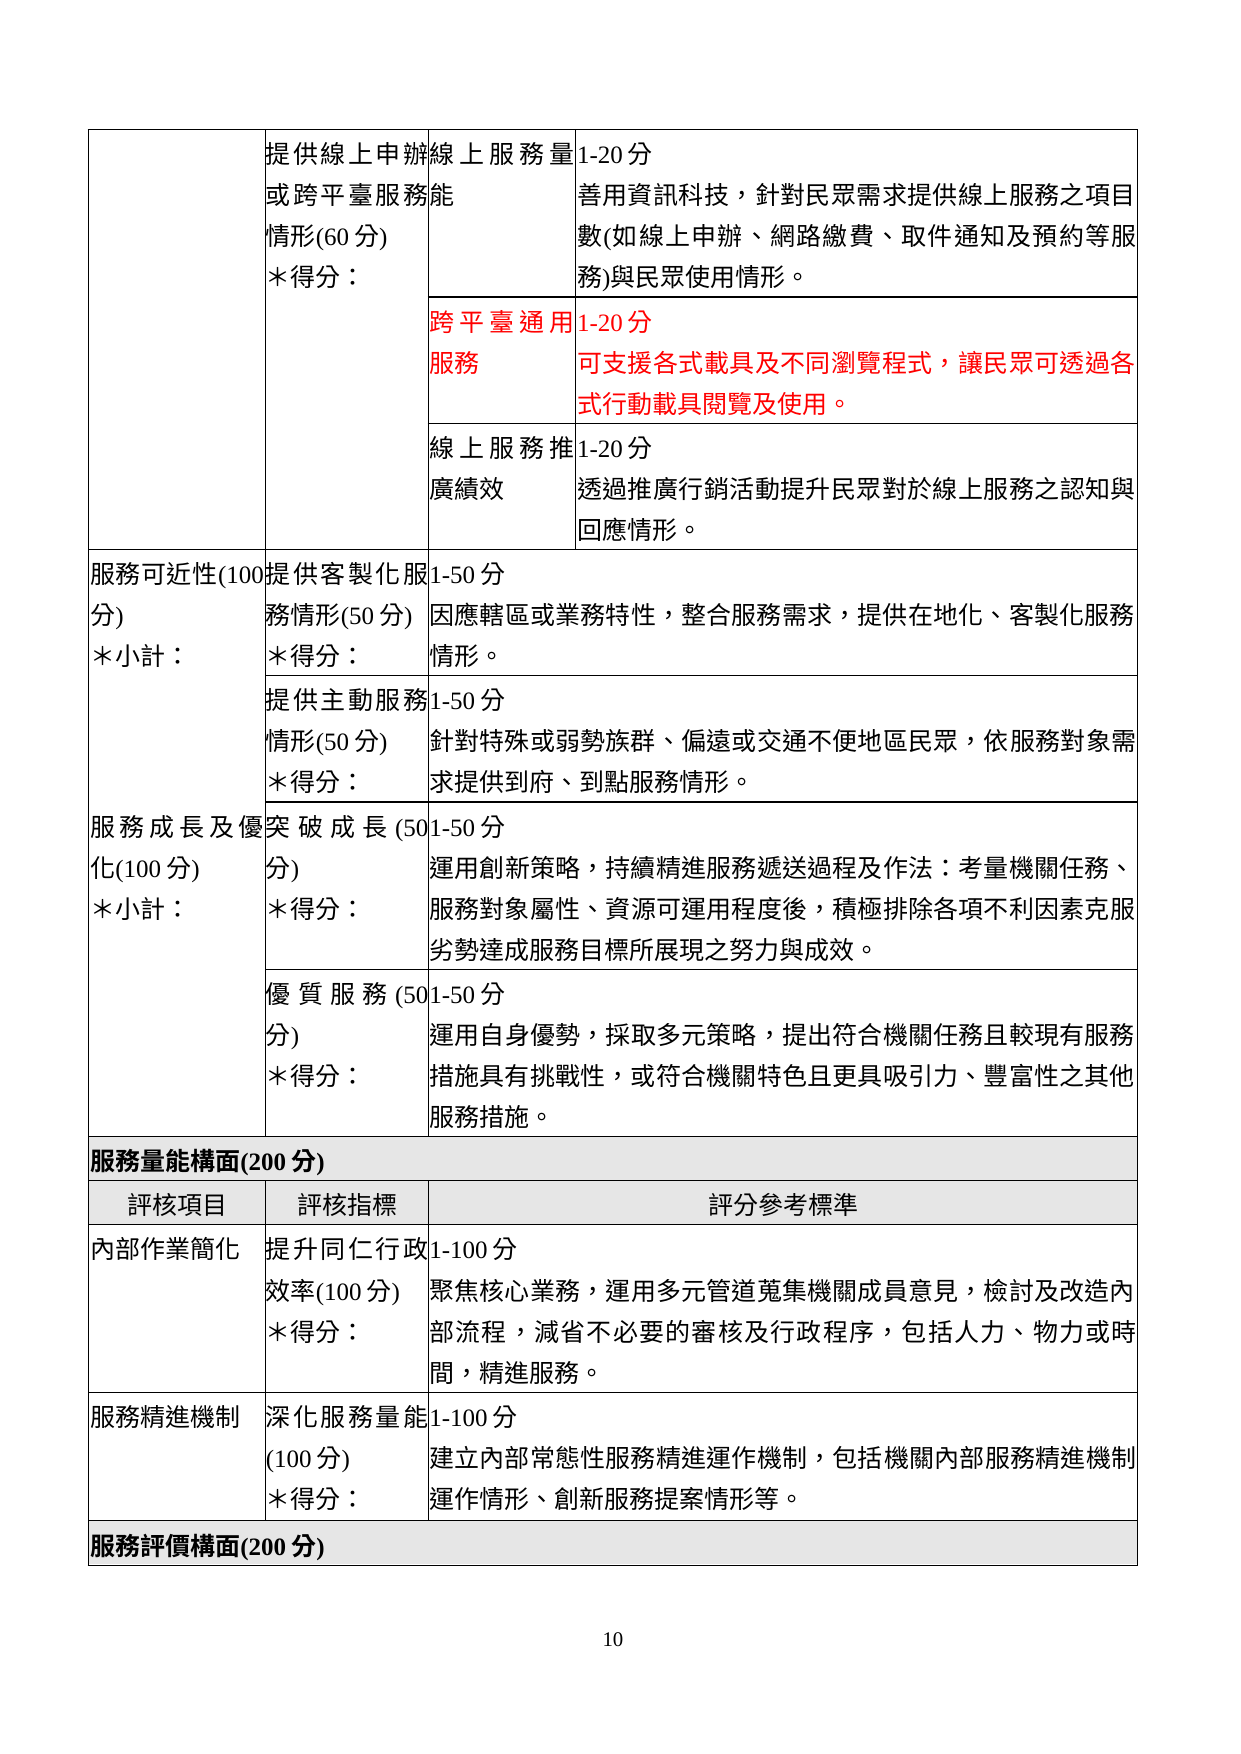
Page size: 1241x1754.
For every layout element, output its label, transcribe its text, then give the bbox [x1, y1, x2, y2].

table_cell 評核指標 [266, 1181, 428, 1224]
table_cell 突破成長(50分) ＊得分： [266, 803, 428, 969]
table_cell 服務評價構面(200分) [89, 1521, 1137, 1564]
table_cell 服務量能構面(200分) [89, 1137, 1137, 1180]
table_cell 跨平臺通用服務 [429, 298, 575, 423]
table_cell 服務成長及優化(100分) ＊小計： [89, 801, 265, 1136]
table_cell 1-100分 建立內部常態性服務精進運作機制，包括機關內部服務精進機制運作情形、創新服務提案情形等。 [429, 1393, 1137, 1520]
table_cell 提供主動服務情形(50分) ＊得分： [266, 676, 428, 801]
table_cell 提供線上申辦或跨平臺服務情形(60分) ＊得分： [266, 130, 428, 549]
table_cell 深化服務量能(100分) ＊得分： [266, 1393, 428, 1520]
table_cell 評核項目 [89, 1181, 265, 1224]
table_cell 1-50分 運用自身優勢，採取多元策略，提出符合機關任務且較現有服務措施具有挑戰性，或符合機關特色且更具吸引力、豐富性之其他服務措施。 [429, 970, 1137, 1136]
table_cell 服務精進機制 [89, 1393, 265, 1520]
table_cell 1-50分 因應轄區或業務特性，整合服務需求，提供在地化、客製化服務情形。 [429, 550, 1137, 675]
table_cell 1-50分 針對特殊或弱勢族群、偏遠或交通不便地區民眾，依服務對象需求提供到府、到點服務情形。 [429, 676, 1137, 801]
table_cell 線上服務量能 [429, 130, 575, 296]
table_cell 優質服務(50分) ＊得分： [266, 970, 428, 1136]
table_cell 提供客製化服務情形(50分) ＊得分： [266, 550, 428, 675]
table_cell 服務可近性(100分) ＊小計： [89, 550, 265, 801]
table_cell 1-50分 運用創新策略，持續精進服務遞送過程及作法：考量機關任務、服務對象屬性、資源可運用程度後，積極排除各項不利因素克服劣勢達成服務目標所展現之努力與成效。 [429, 803, 1137, 969]
table_cell 1-20分 善用資訊科技，針對民眾需求提供線上服務之項目數(如線上申辦、網路繳費、取件通知及預約等服務)與民眾使用情形。 [576, 130, 1137, 296]
table_cell 評分參考標準 [429, 1181, 1137, 1224]
table_cell 1-100分 聚焦核心業務，運用多元管道蒐集機關成員意見，檢討及改造內部流程，減省不必要的審核及行政程序，包括人力、物力或時間，精進服務。 [429, 1225, 1137, 1392]
table_cell 內部作業簡化 [89, 1225, 265, 1392]
table_cell 提升同仁行政效率(100分) ＊得分： [266, 1225, 428, 1392]
table_cell [89, 130, 265, 549]
table_cell 1-20分 可支援各式載具及不同瀏覽程式，讓民眾可透過各式行動載具閱覽及使用。 [576, 298, 1137, 423]
table_cell 1-20分 透過推廣行銷活動提升民眾對於線上服務之認知與回應情形。 [576, 424, 1137, 549]
table_cell 線上服務推廣績效 [429, 424, 575, 549]
